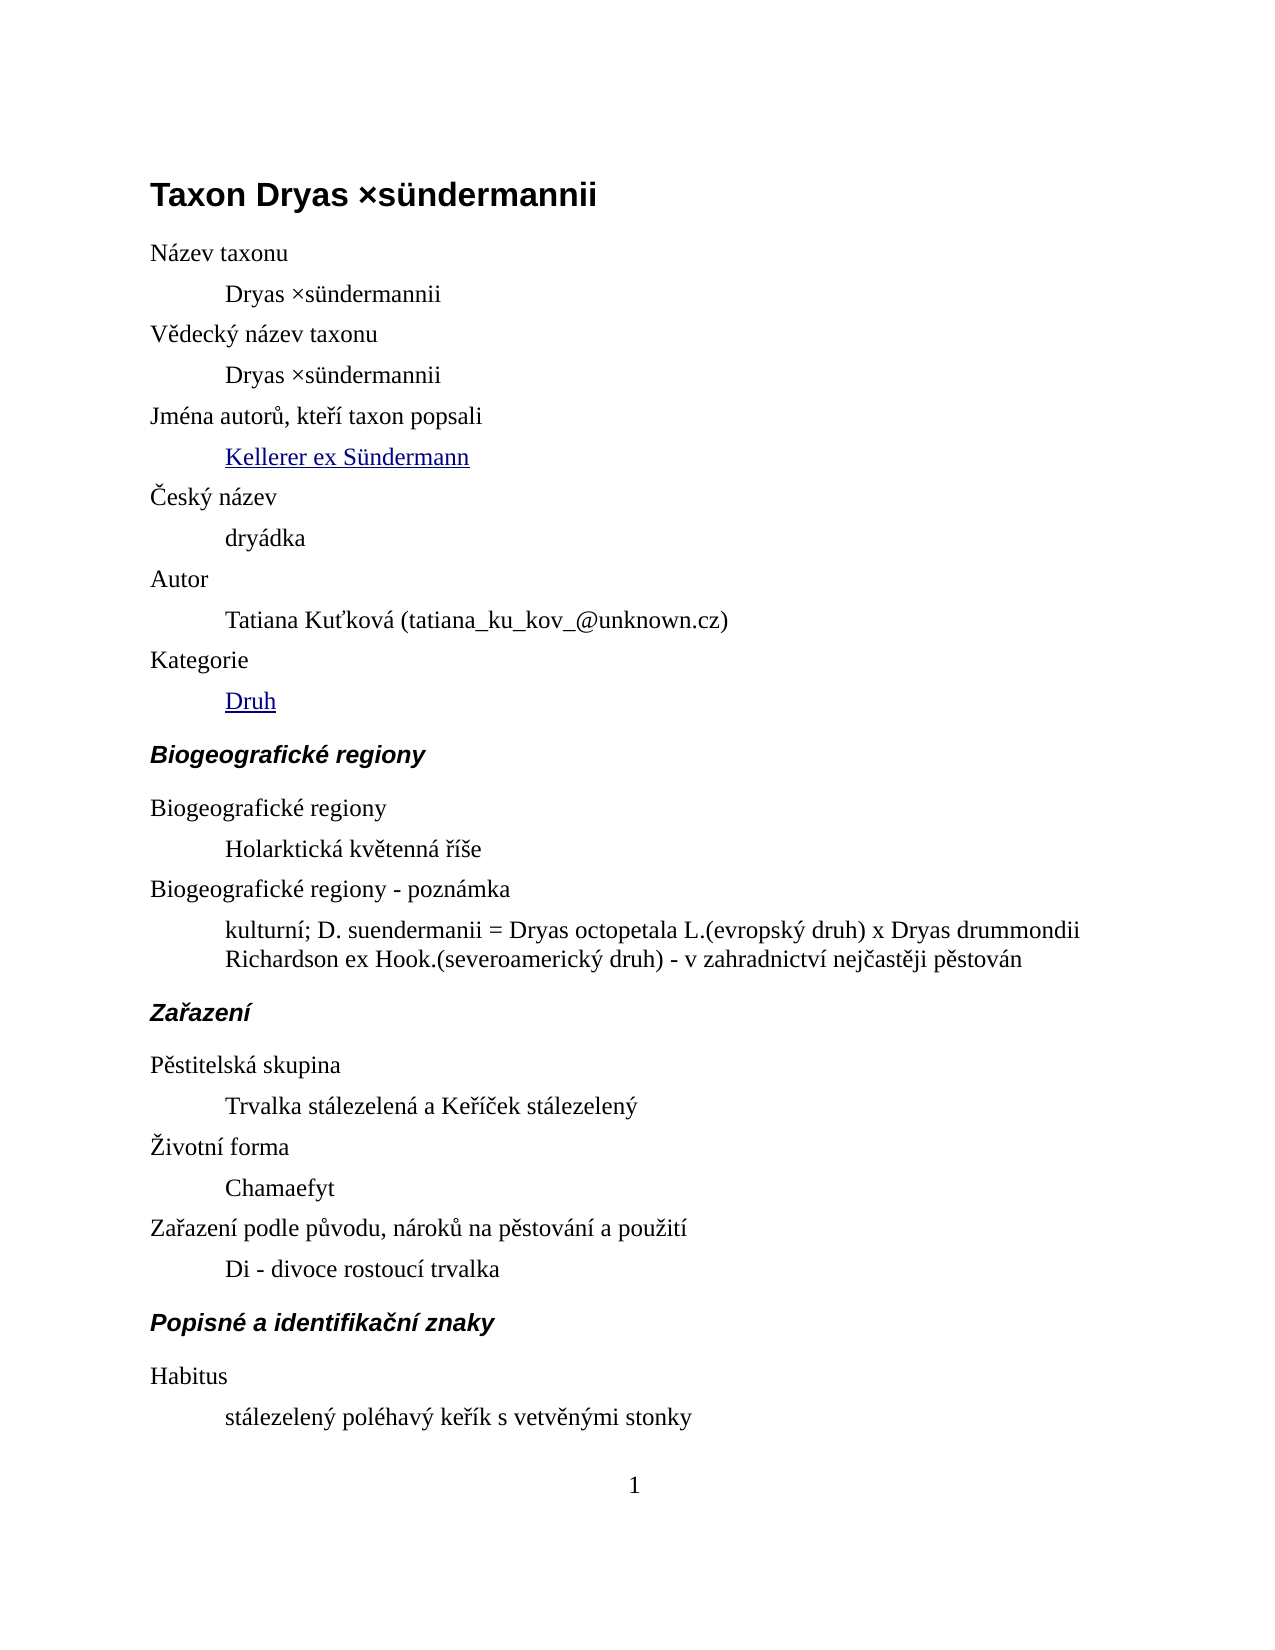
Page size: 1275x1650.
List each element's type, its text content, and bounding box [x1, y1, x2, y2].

text Vědecký název taxonu [150, 319, 1125, 348]
text Tatiana Kuťková (tatiana_ku_kov_@unknown.cz) [225, 605, 1125, 633]
text Dryas ×sündermannii [225, 360, 1125, 389]
subtitle Taxon Dryas ×sündermannii [150, 175, 1125, 214]
text Habitus [150, 1361, 1125, 1390]
subtitle Popisné a identifikační znaky [150, 1308, 1125, 1337]
text Druh [225, 686, 1125, 715]
text Dryas ×sündermannii [225, 279, 1125, 308]
text Kategorie [150, 645, 1125, 674]
text kulturní; D. suendermanii = Dryas octopetala L.(evropský druh) x Dryas drummondii Richardson ex Hook.(severoamerický druh) - v zahradnictví nejčastěji pěstován [225, 915, 1125, 973]
text Jména autorů, kteří taxon popsali [150, 401, 1125, 430]
text dryádka [225, 523, 1125, 552]
text Kellerer ex Sündermann [225, 442, 1125, 471]
text Holarktická květenná říše [225, 834, 1125, 862]
text Biogeografické regiony [150, 793, 1125, 822]
text Český název [150, 482, 1125, 511]
text Chamaefyt [225, 1173, 1125, 1202]
text Životní forma [150, 1132, 1125, 1161]
subtitle Zařazení [150, 998, 1125, 1026]
text stálezelený poléhavý keřík s vetvěnými stonky [225, 1402, 1125, 1431]
text Zařazení podle původu, nároků na pěstování a použití [150, 1213, 1125, 1242]
text Biogeografické regiony - poznámka [150, 874, 1125, 903]
text Název taxonu [150, 238, 1125, 267]
text Autor [150, 564, 1125, 593]
subtitle Biogeografické regiony [150, 740, 1125, 768]
text Di - divoce rostoucí trvalka [225, 1254, 1125, 1283]
text Pěstitelská skupina [150, 1051, 1125, 1079]
text Trvalka stálezelená a Keříček stálezelený [225, 1091, 1125, 1120]
